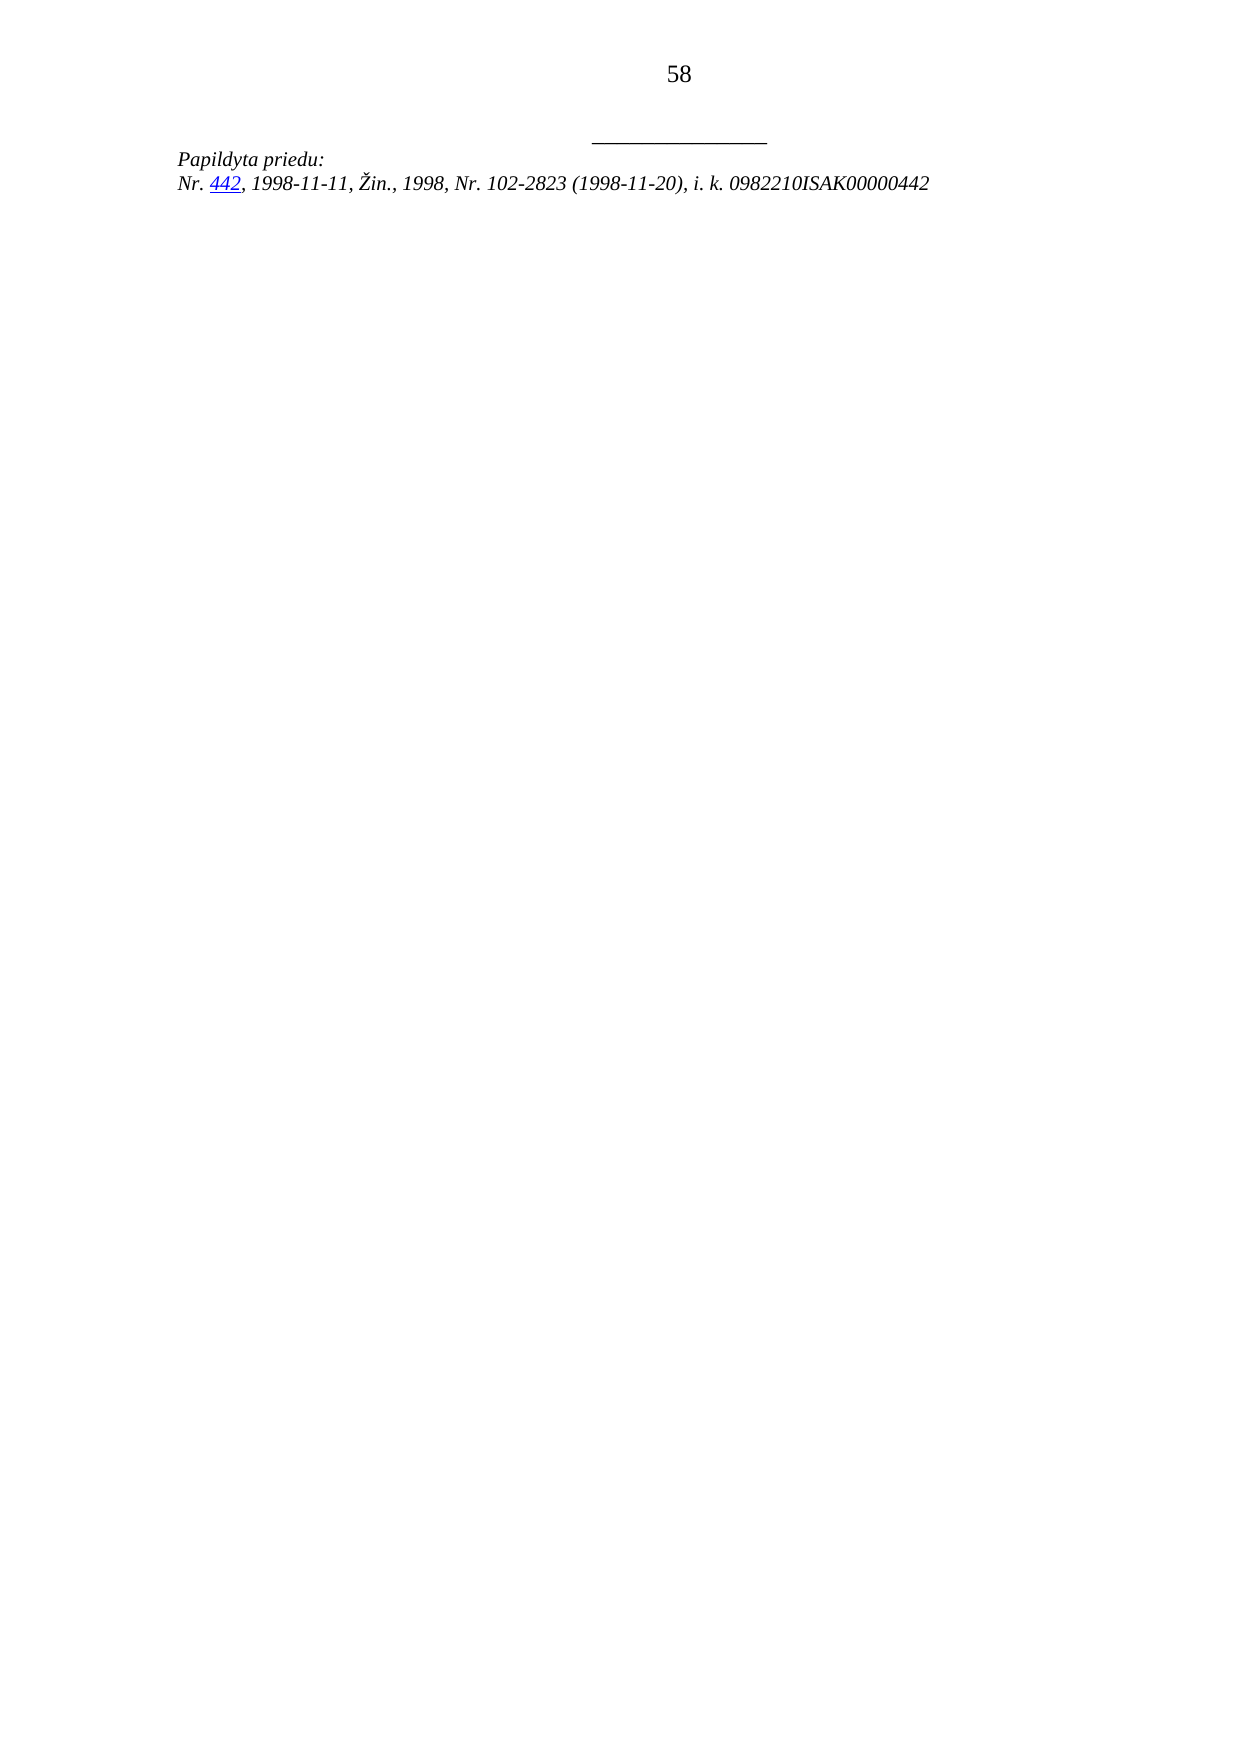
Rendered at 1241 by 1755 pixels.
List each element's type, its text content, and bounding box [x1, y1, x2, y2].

text ______________ [177, 118, 1181, 147]
text Papildyta priedu: [177, 147, 1181, 171]
text Nr. 442, 1998-11-11, Žin., 1998, Nr. 102-2823 (1998-11-20), i. k. 0982210ISAK00000442 [177, 171, 1181, 195]
